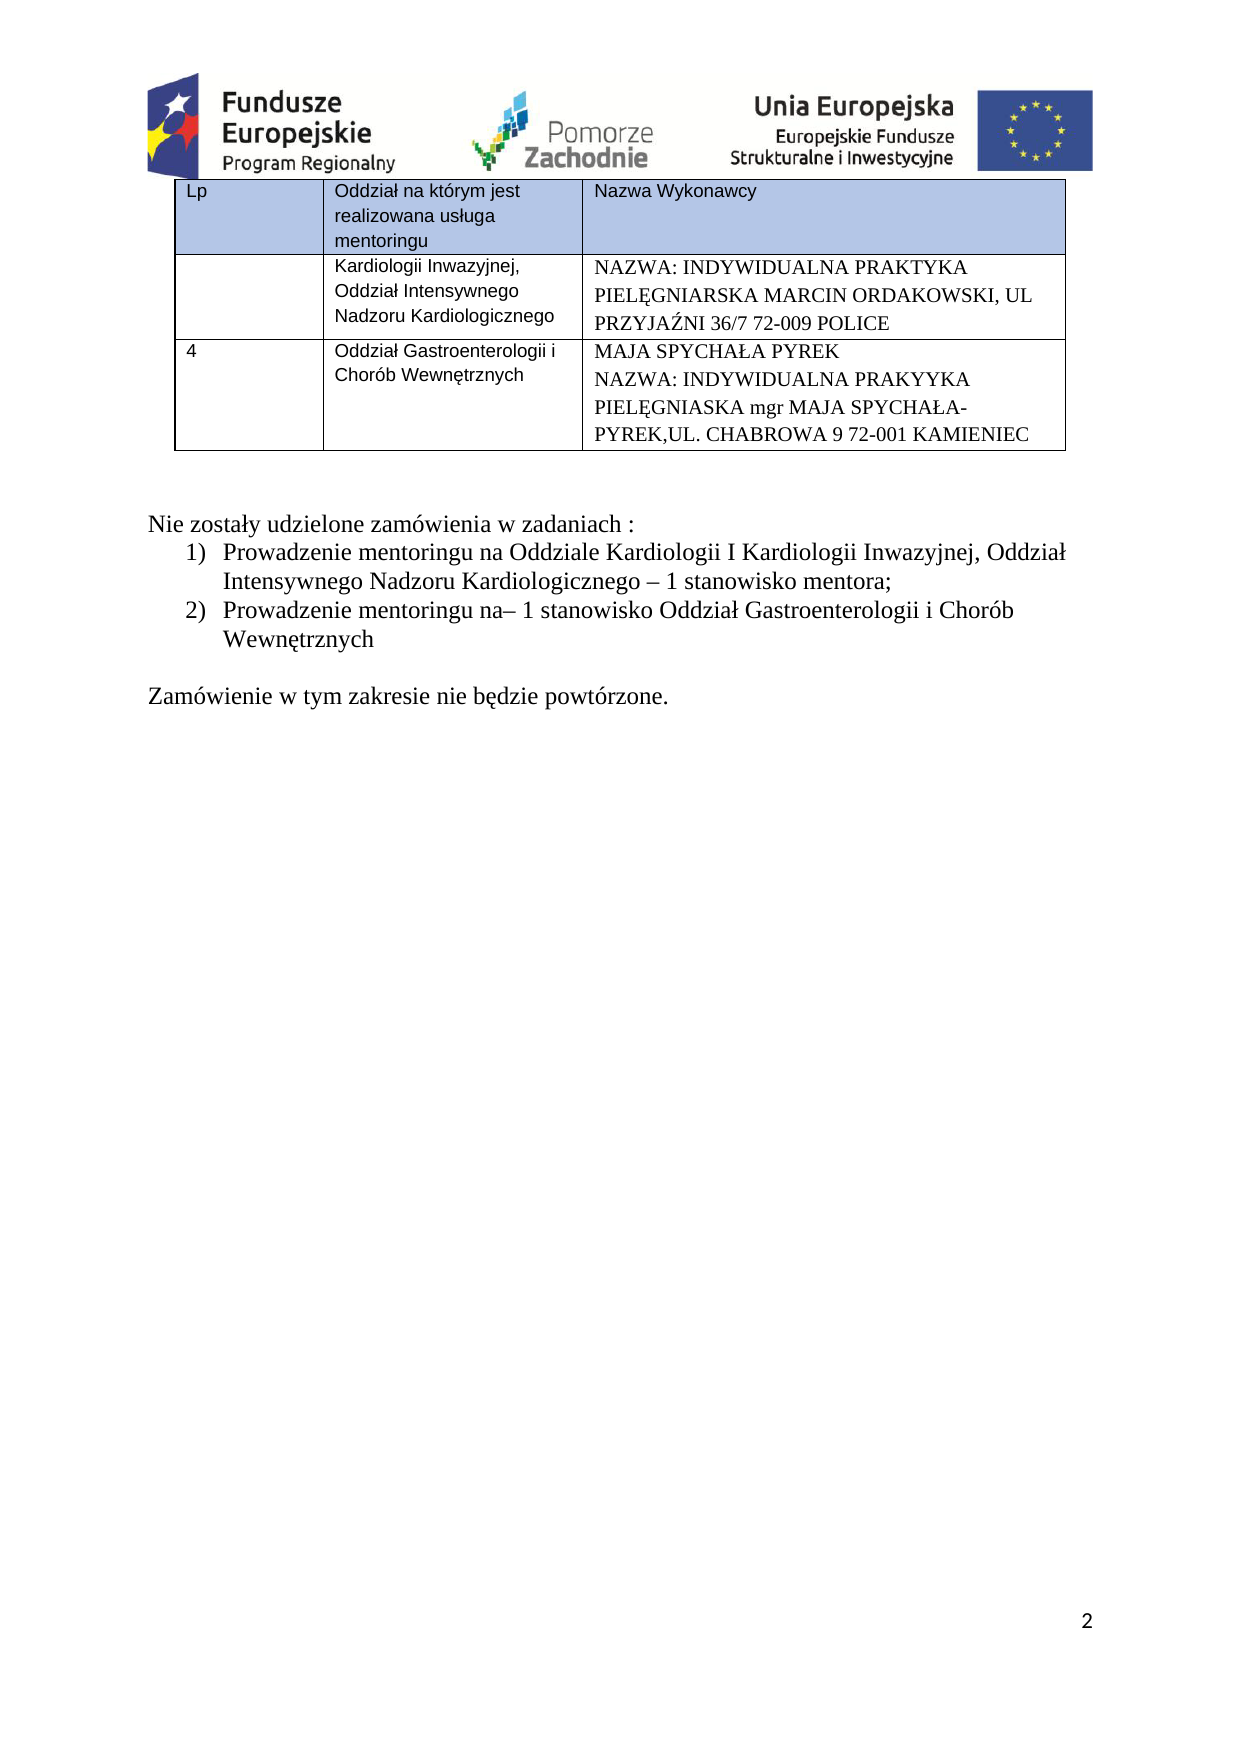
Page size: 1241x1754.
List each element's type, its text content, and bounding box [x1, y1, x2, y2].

text Zamówienie w tym zakresie nie będzie powtórzone. [148, 681, 1093, 710]
table_header Nazwa Wykonawcy [583, 180, 1065, 254]
table_header Oddział na którym jest realizowana usługa mentoringu [324, 180, 582, 254]
table_header Lp [176, 180, 323, 254]
text Nie zostały udzielone zamówienia w zadaniach : [148, 509, 1093, 537]
table_cell Oddział Gastroenterologii i Chorób Wewnętrznych [324, 340, 582, 450]
table_cell [176, 255, 323, 338]
table_cell MAJA SPYCHAŁA PYREK NAZWA: INDYWIDUALNA PRAKYYKA PIELĘGNIASKA mgr MAJA SPYCHAŁA- PYREK,UL. CHABROWA 9 72-001 KAMIENIEC [583, 340, 1065, 450]
table_cell NAZWA: INDYWIDUALNA PRAKTYKA PIELĘGNIARSKA MARCIN ORDAKOWSKI, UL PRZYJAŹNI 36/7 72-009 POLICE [583, 255, 1065, 338]
table_cell 4 [176, 340, 323, 450]
list Prowadzenie mentoringu na– 1 stanowisko Oddział Gastroenterologii i Chorób Wewnętrznych [185, 595, 1093, 652]
list Prowadzenie mentoringu na Oddziale Kardiologii I Kardiologii Inwazyjnej, Oddział Intensywnego Nadzoru Kardiologicznego – 1 stanowisko mentora; [185, 537, 1093, 595]
table_cell Kardiologii Inwazyjnej, Oddział Intensywnego Nadzoru Kardiologicznego [324, 255, 582, 338]
